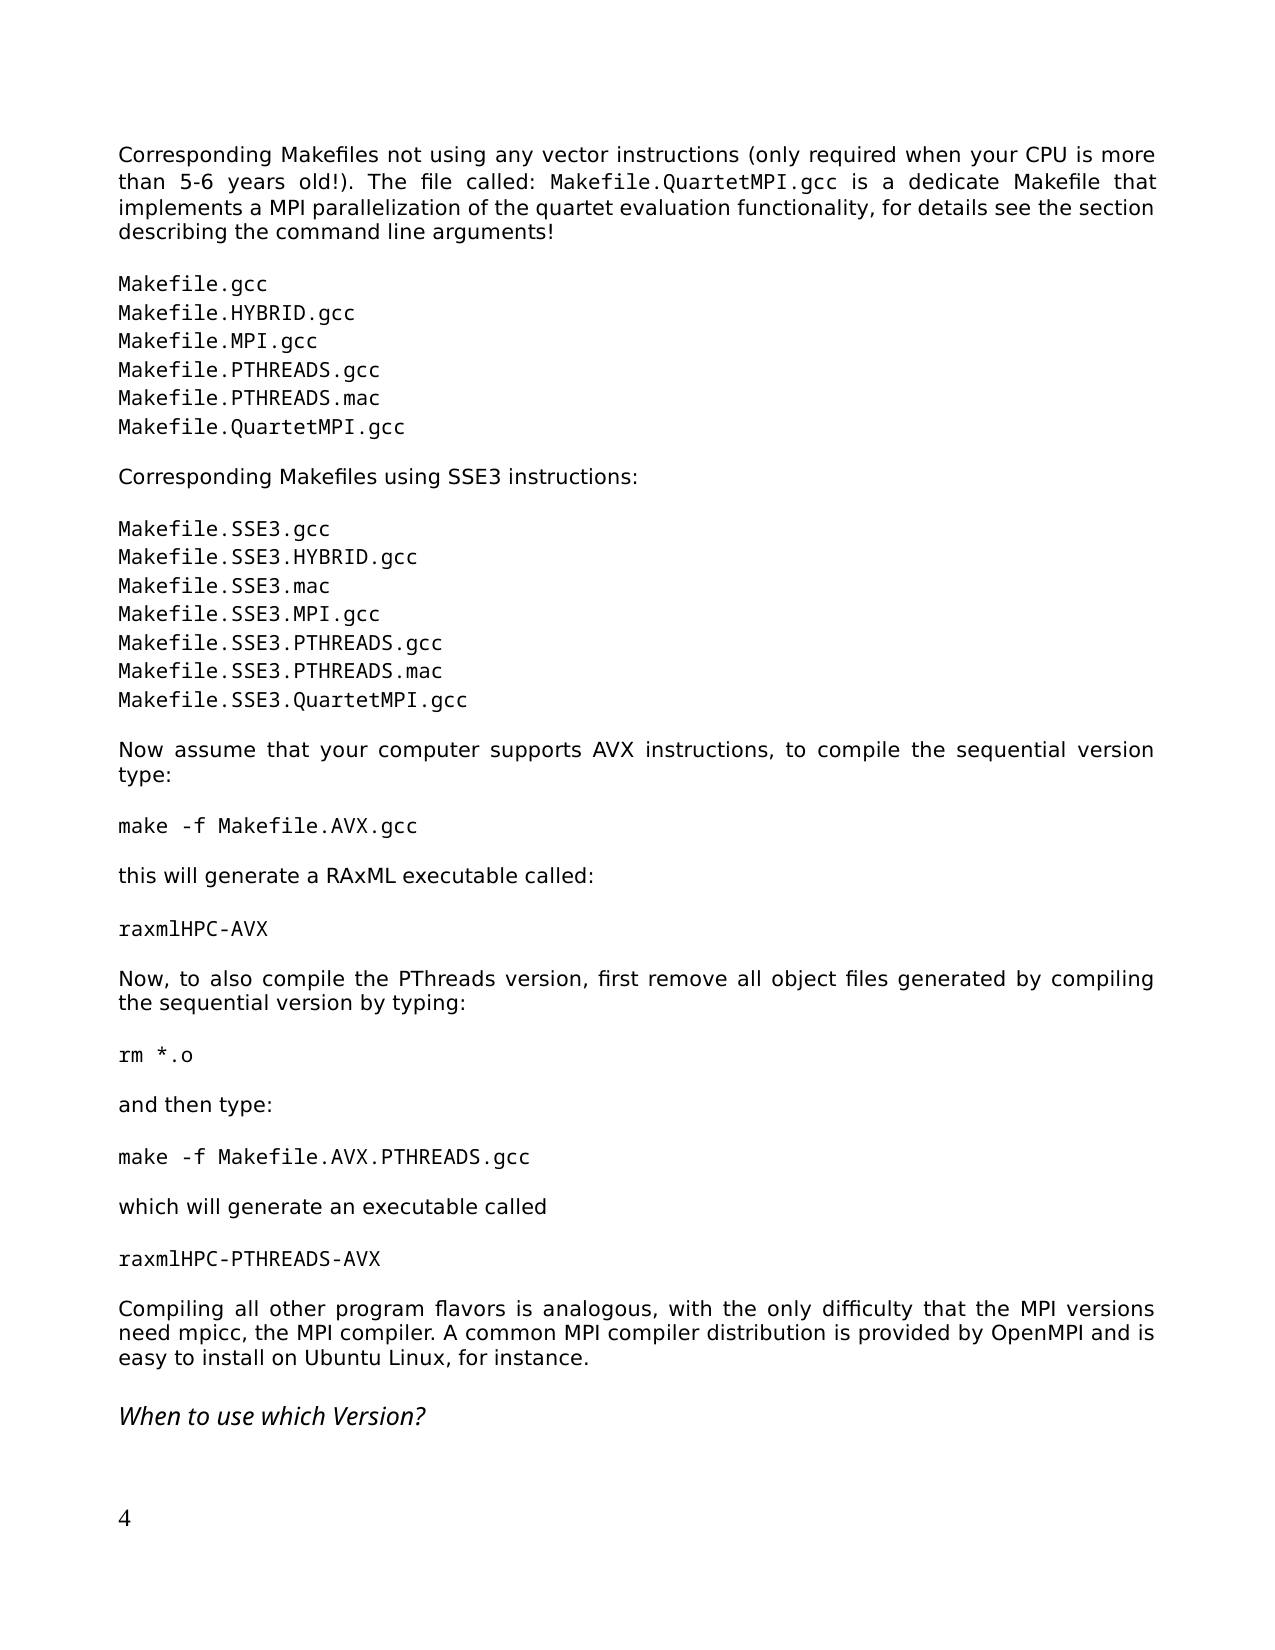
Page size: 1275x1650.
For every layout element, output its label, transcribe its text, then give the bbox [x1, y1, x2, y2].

text Now, to also compile the PThreads version, first remove all object files generated by compiling the sequential version by typing: [118, 966, 1157, 1015]
text this will generate a RAxML executable called: [118, 864, 1157, 889]
text Makefile.PTHREADS.mac [118, 383, 1157, 412]
text Makefile.SSE3.gcc [118, 514, 1157, 542]
text Makefile.HYBRID.gcc [118, 298, 1157, 326]
text When to use which Version? [118, 1399, 1157, 1433]
text make -f Makefile.AVX.PTHREADS.gcc [118, 1142, 1157, 1170]
text Makefile.SSE3.HYBRID.gcc [118, 542, 1157, 571]
text Corresponding Makefiles not using any vector instructions (only required when your CPU is more than 5-6 years old!). The file called: Makefile.QuartetMPI.gcc is a dedicate Makefile that implements a MPI parallelization of the quartet evaluation functionality, for details see the section describing the command line arguments! [118, 143, 1157, 244]
text rm *.o [118, 1040, 1157, 1068]
text and then type: [118, 1093, 1157, 1117]
text Corresponding Makefiles using SSE3 instructions: [118, 465, 1157, 489]
text Makefile.SSE3.QuartetMPI.gcc [118, 685, 1157, 713]
text Compiling all other program flavors is analogous, with the only difficulty that the MPI versions need mpicc, the MPI compiler. A common MPI compiler distribution is provided by OpenMPI and is easy to install on Ubuntu Linux, for instance. [118, 1297, 1157, 1370]
text Makefile.SSE3.PTHREADS.gcc [118, 628, 1157, 656]
text raxmlHPC-PTHREADS-AVX [118, 1244, 1157, 1272]
text Makefile.MPI.gcc [118, 326, 1157, 355]
text make -f Makefile.AVX.gcc [118, 811, 1157, 840]
text Makefile.PTHREADS.gcc [118, 355, 1157, 383]
text Makefile.gcc [118, 269, 1157, 298]
text Makefile.SSE3.PTHREADS.mac [118, 656, 1157, 685]
text which will generate an executable called [118, 1195, 1157, 1219]
text raxmlHPC-AVX [118, 913, 1157, 942]
text Makefile.QuartetMPI.gcc [118, 412, 1157, 440]
text Makefile.SSE3.mac [118, 571, 1157, 599]
text Now assume that your computer supports AVX instructions, to compile the sequential version type: [118, 738, 1157, 787]
text Makefile.SSE3.MPI.gcc [118, 599, 1157, 628]
